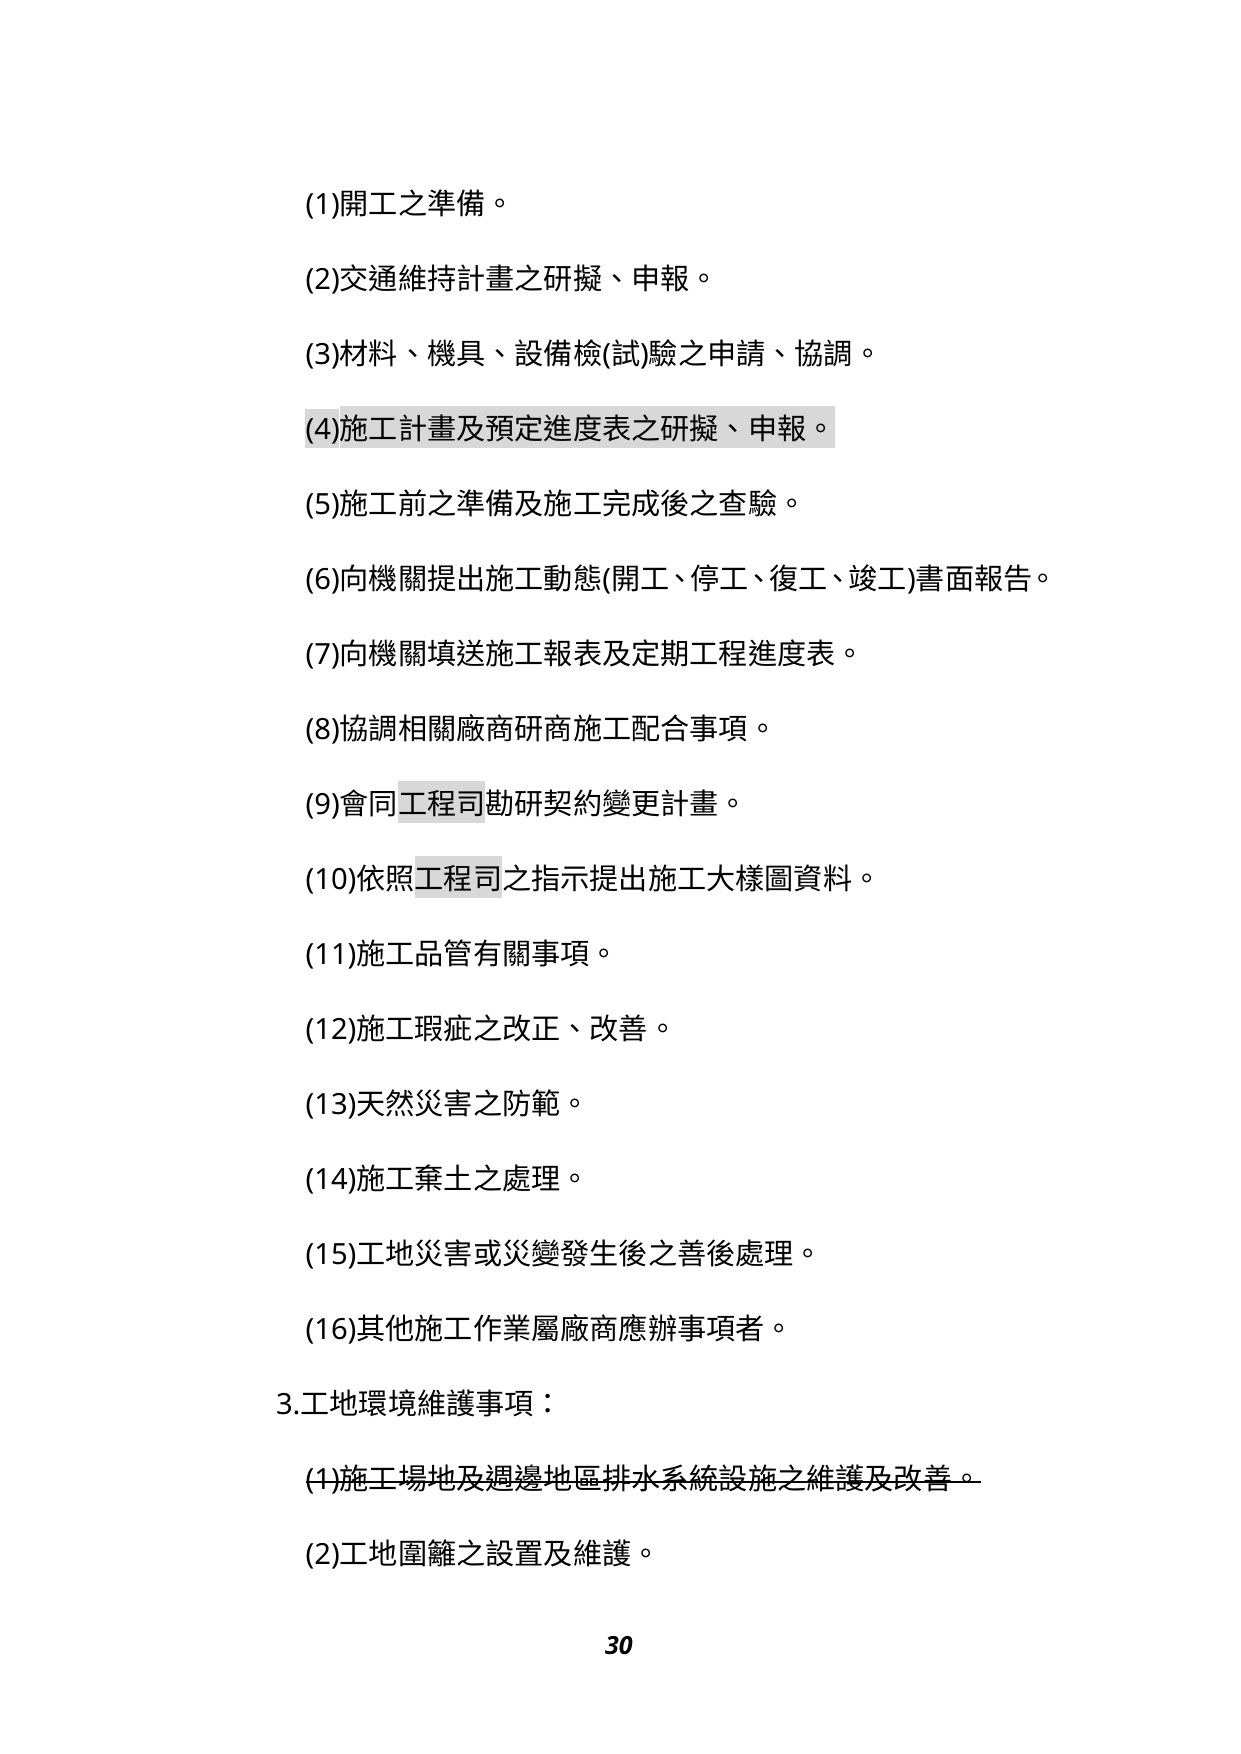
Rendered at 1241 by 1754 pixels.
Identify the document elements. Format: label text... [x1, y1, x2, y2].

text (6)向機關提出施工動態(開工、停工、復工、竣工)書面報告。 [305, 539, 1053, 614]
text (4)施工計畫及預定進度表之研擬、申報。 [305, 389, 1053, 464]
text (12)施工瑕疵之改正、改善。 [305, 989, 1053, 1064]
text (1)施工場地及週邊地區排水系統設施之維護及改善。 [305, 1439, 1053, 1514]
text (5)施工前之準備及施工完成後之查驗。 [305, 464, 1053, 539]
text (13)天然災害之防範。 [305, 1064, 1053, 1139]
text (15)工地災害或災變發生後之善後處理。 [305, 1214, 1053, 1289]
text (8)協調相關廠商研商施工配合事項。 [305, 689, 1053, 764]
text (10)依照工程司之指示提出施工大樣圖資料。 [305, 839, 1053, 914]
text (2)工地圍籬之設置及維護。 [305, 1514, 1053, 1589]
text (7)向機關填送施工報表及定期工程進度表。 [305, 614, 1053, 689]
text 3.工地環境維護事項： [276, 1364, 1053, 1439]
text (9)會同工程司勘研契約變更計畫。 [305, 764, 1053, 839]
text (1)開工之準備。 [305, 164, 1053, 239]
text (16)其他施工作業屬廠商應辦事項者。 [305, 1289, 1053, 1364]
text (2)交通維持計畫之研擬、申報。 [305, 239, 1053, 314]
text (14)施工棄土之處理。 [305, 1139, 1053, 1214]
text (11)施工品管有關事項。 [305, 914, 1053, 989]
text (3)材料、機具、設備檢(試)驗之申請、協調。 [305, 314, 1053, 389]
